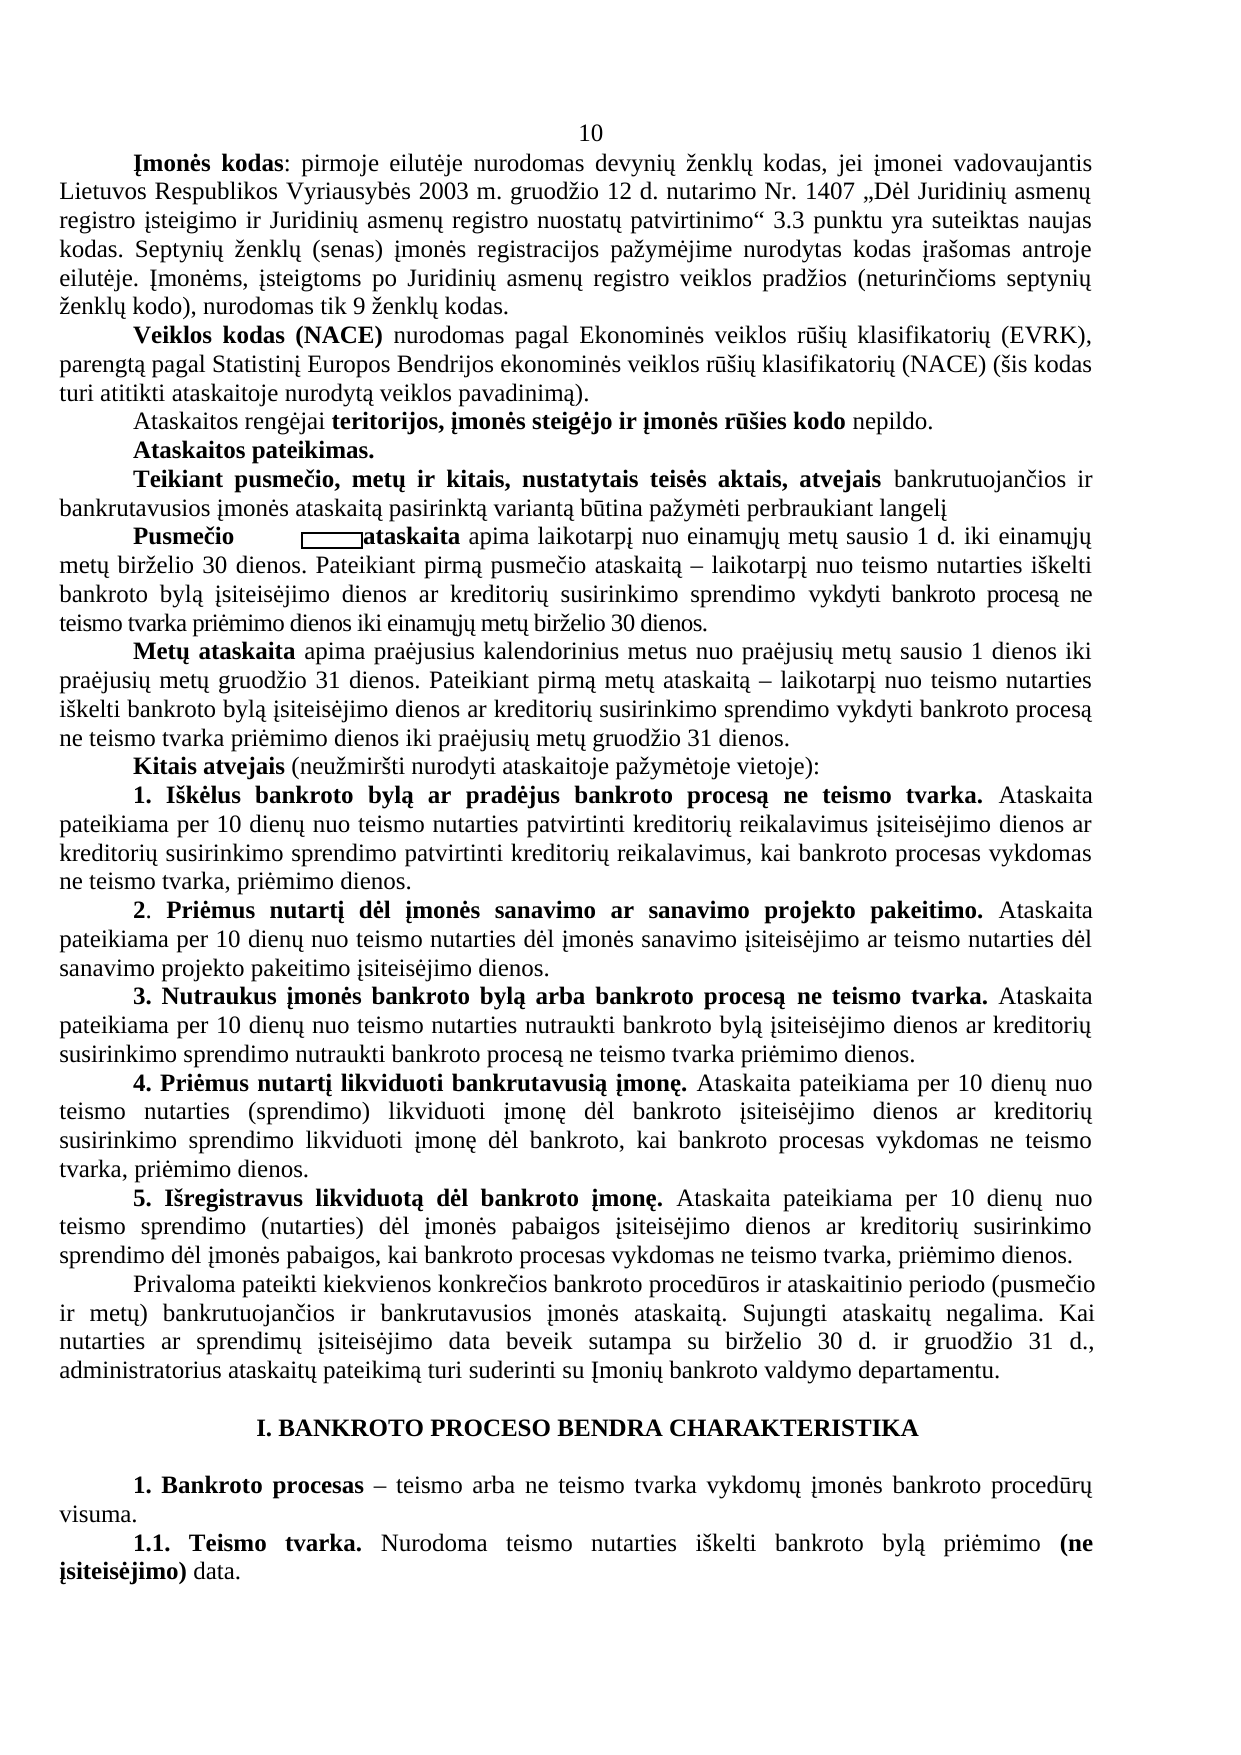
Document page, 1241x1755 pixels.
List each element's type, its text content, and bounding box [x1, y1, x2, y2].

text Kitais atvejais (neužmiršti nurodyti ataskaitoje pažymėtoje vietoje): [59, 751, 1093, 780]
text I. BANKROTO PROCESO BENDRA CHARAKTERISTIKA [59, 1413, 1122, 1441]
text 2. Priėmus nutartį dėl įmonės sanavimo ar sanavimo projekto pakeitimo. Ataskaita pateikiama per 10 dienų nuo teismo nutarties dėl įmonės sanavimo įsiteisėjimo ar teismo nutarties dėl sanavimo projekto pakeitimo įsiteisėjimo dienos. [59, 895, 1093, 981]
text 4. Priėmus nutartį likviduoti bankrutavusią įmonę. Ataskaita pateikiama per 10 dienų nuo teismo nutarties (sprendimo) likviduoti įmonę dėl bankroto įsiteisėjimo dienos ar kreditorių susirinkimo sprendimo likviduoti įmonę dėl bankroto, kai bankroto procesas vykdomas ne teismo tvarka, priėmimo dienos. [59, 1068, 1093, 1183]
text Veiklos kodas (NACE) nurodomas pagal Ekonominės veiklos rūšių klasifikatorių (EVRK), parengtą pagal Statistinį Europos Bendrijos ekonominės veiklos rūšių klasifikatorių (NACE) (šis kodas turi atitikti ataskaitoje nurodytą veiklos pavadinimą). [59, 320, 1093, 406]
text 1.1. Teismo tvarka. Nurodoma teismo nutarties iškelti bankroto bylą priėmimo (ne įsiteisėjimo) data. [59, 1528, 1093, 1585]
text 1. Bankroto procesas – teismo arba ne teismo tvarka vykdomų įmonės bankroto procedūrų visuma. [59, 1470, 1093, 1528]
text 3. Nutraukus įmonės bankroto bylą arba bankroto procesą ne teismo tvarka. Ataskaita pateikiama per 10 dienų nuo teismo nutarties nutraukti bankroto bylą įsiteisėjimo dienos ar kreditorių susirinkimo sprendimo nutraukti bankroto procesą ne teismo tvarka priėmimo dienos. [59, 981, 1093, 1068]
text 5. Išregistravus likviduotą dėl bankroto įmonę. Ataskaita pateikiama per 10 dienų nuo teismo sprendimo (nutarties) dėl įmonės pabaigos įsiteisėjimo dienos ar kreditorių susirinkimo sprendimo dėl įmonės pabaigos, kai bankroto procesas vykdomas ne teismo tvarka, priėmimo dienos. [59, 1183, 1093, 1269]
text Privaloma pateikti kiekvienos konkrečios bankroto procedūros ir ataskaitinio periodo (pusmečio ir metų) bankrutuojančios ir bankrutavusios įmonės ataskaitą. Sujungti ataskaitų negalima. Kai nutarties ar sprendimų įsiteisėjimo data beveik sutampa su birželio 30 d. ir gruodžio 31 d., administratorius ataskaitų pateikimą turi suderinti su Įmonių bankroto valdymo departamentu. [59, 1269, 1096, 1384]
text 1. Iškėlus bankroto bylą ar pradėjus bankroto procesą ne teismo tvarka. Ataskaita pateikiama per 10 dienų nuo teismo nutarties patvirtinti kreditorių reikalavimus įsiteisėjimo dienos ar kreditorių susirinkimo sprendimo patvirtinti kreditorių reikalavimus, kai bankroto procesas vykdomas ne teismo tvarka, priėmimo dienos. [59, 780, 1093, 895]
text Pusmečio ataskaita apima laikotarpį nuo einamųjų metų sausio 1 d. iki einamųjų metų birželio 30 dienos. Pateikiant pirmą pusmečio ataskaitą – laikotarpį nuo teismo nutarties iškelti bankroto bylą įsiteisėjimo dienos ar kreditorių susirinkimo sprendimo vykdyti bankroto procesą ne teismo tvarka priėmimo dienos iki einamųjų metų birželio 30 dienos. [59, 521, 1093, 636]
text Metų ataskaita apima praėjusius kalendorinius metus nuo praėjusių metų sausio 1 dienos iki praėjusių metų gruodžio 31 dienos. Pateikiant pirmą metų ataskaitą – laikotarpį nuo teismo nutarties iškelti bankroto bylą įsiteisėjimo dienos ar kreditorių susirinkimo sprendimo vykdyti bankroto procesą ne teismo tvarka priėmimo dienos iki praėjusių metų gruodžio 31 dienos. [59, 636, 1093, 751]
text Ataskaitos rengėjai teritorijos, įmonės steigėjo ir įmonės rūšies kodo nepildo. [59, 406, 1108, 435]
text Teikiant pusmečio, metų ir kitais, nustatytais teisės aktais, atvejais bankrutuojančios ir bankrutavusios įmonės ataskaitą pasirinktą variantą būtina pažymėti perbraukiant langelį [59, 464, 1093, 521]
text Ataskaitos pateikimas. [59, 435, 1108, 464]
text Įmonės kodas: pirmoje eilutėje nurodomas devynių ženklų kodas, jei įmonei vadovaujantis Lietuvos Respublikos Vyriausybės 2003 m. gruodžio 12 d. nutarimo Nr. 1407 „Dėl Juridinių asmenų registro įsteigimo ir Juridinių asmenų registro nuostatų patvirtinimo“ 3.3 punktu yra suteiktas naujas kodas. Septynių ženklų (senas) įmonės registracijos pažymėjime nurodytas kodas įrašomas antroje eilutėje. Įmonėms, įsteigtoms po Juridinių asmenų registro veiklos pradžios (neturinčioms septynių ženklų kodo), nurodomas tik 9 ženklų kodas. [59, 148, 1093, 320]
